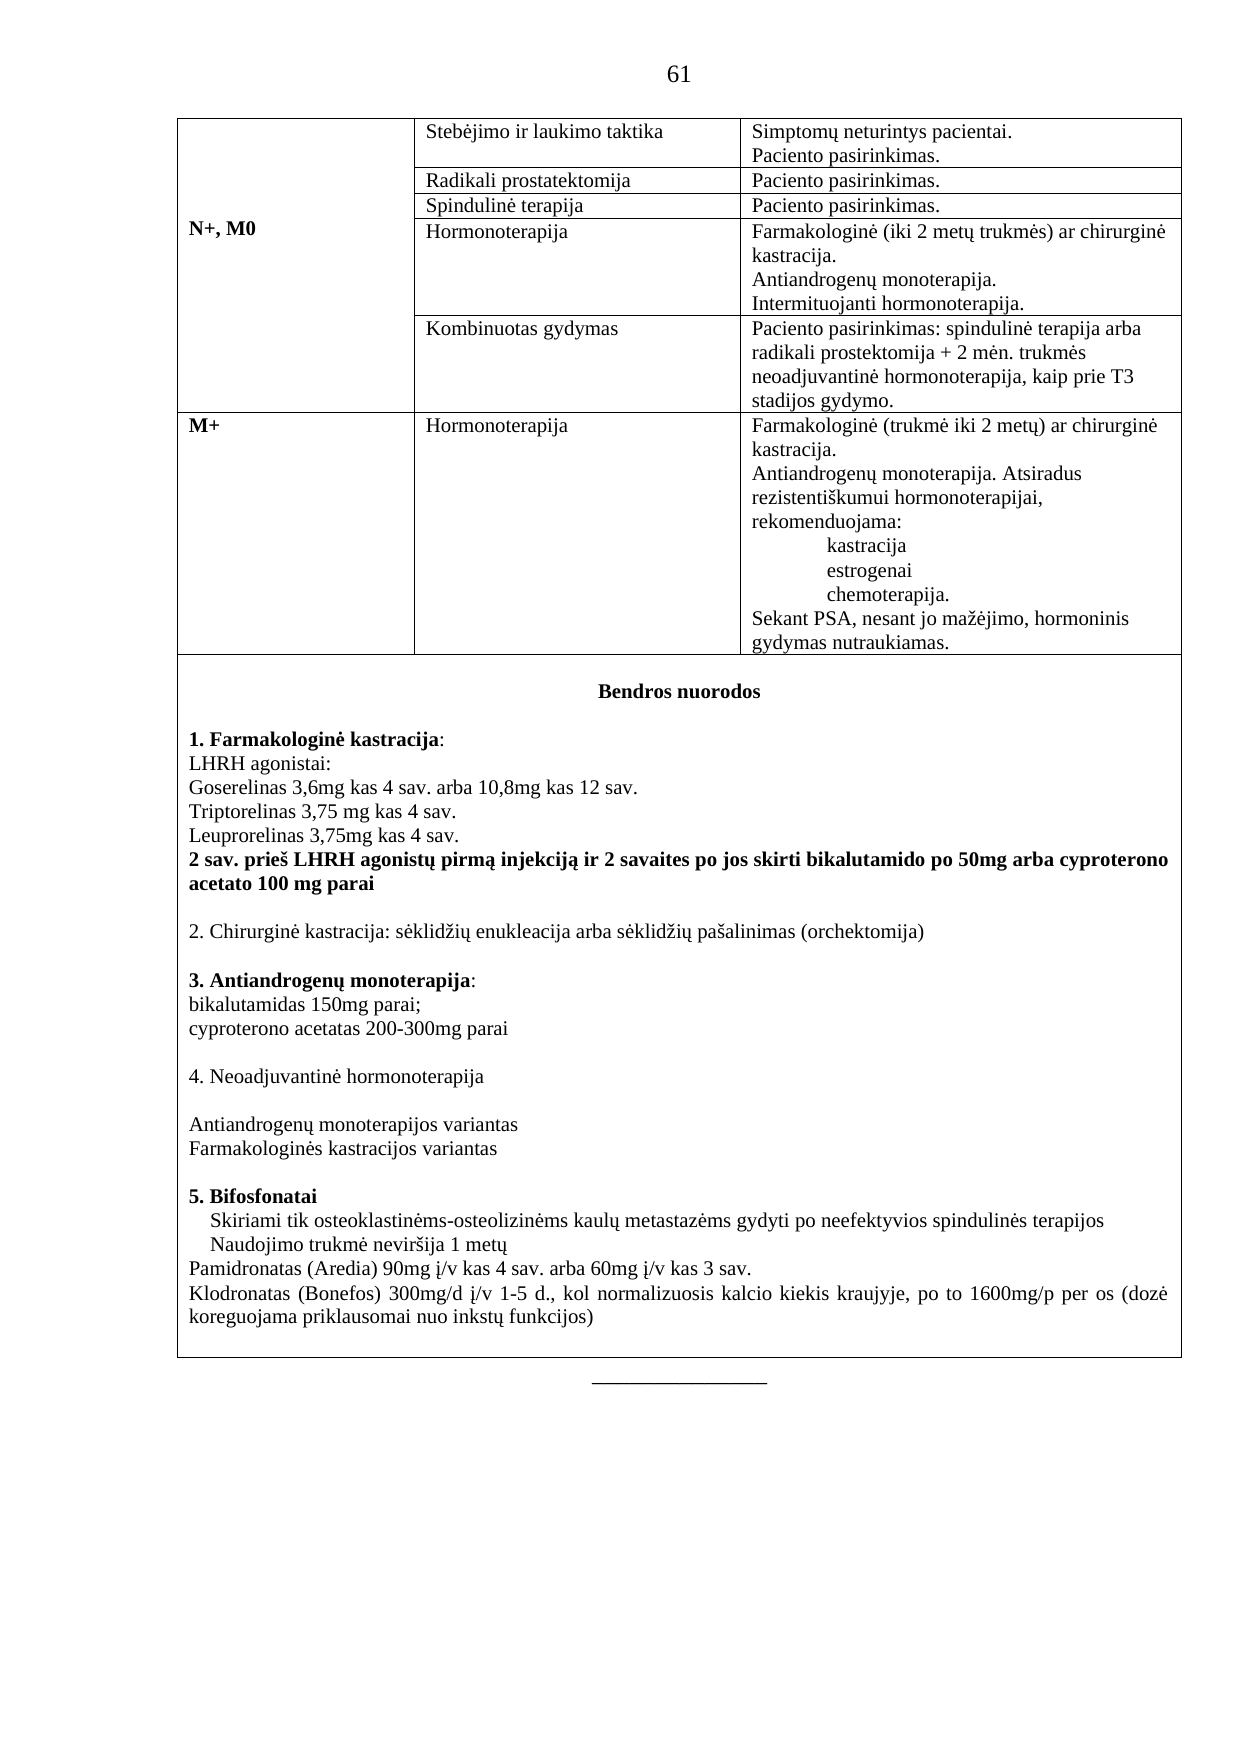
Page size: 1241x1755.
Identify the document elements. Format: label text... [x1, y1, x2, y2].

table_cell Bendros nuorodos 1. Farmakologinė kastracija: LHRH agonistai: Goserelinas 3,6mg kas 4 sav. arba 10,8mg kas 12 sav. Triptorelinas 3,75 mg kas 4 sav. Leuprorelinas 3,75mg kas 4 sav. 2 sav. prieš LHRH agonistų pirmą injekciją ir 2 savaites po jos skirti bikalutamido po 50mg arba cyproterono acetato 100 mg parai 2. Chirurginė kastracija: sėklidžių enukleacija arba sėklidžių pašalinimas (orchektomija) 3. Antiandrogenų monoterapija: bikalutamidas 150mg parai; cyproterono acetatas 200-300mg parai 4. Neoadjuvantinė hormonoterapija Antiandrogenų monoterapijos variantas Farmakologinės kastracijos variantas 5. Bifosfonatai  Skiriami tik osteoklastinėms-osteolizinėms kaulų metastazėms gydyti po neefektyvios spindulinės terapijos  Naudojimo trukmė neviršija 1 metų Pamidronatas (Aredia) 90mg į/v kas 4 sav. arba 60mg į/v kas 3 sav. Klodronatas (Bonefos) 300mg/d į/v 1-5 d., kol normalizuosis kalcio kiekis kraujyje, po to 1600mg/p per os (dozė koreguojama priklausomai nuo inkstų funkcijos) [178, 655, 1181, 1357]
table_cell Paciento pasirinkimas: spindulinė terapija arba radikali prostektomija + 2 mėn. trukmės neoadjuvantinė hormonoterapija, kaip prie T3 stadijos gydymo. [741, 316, 1181, 412]
table_cell Stebėjimo ir laukimo taktika [415, 119, 740, 167]
table_cell Farmakologinė (trukmė iki 2 metų) ar chirurginė kastracija. Antiandrogenų monoterapija. Atsiradus rezistentiškumui hormonoterapijai, rekomenduojama:  kastracija  estrogenai  chemoterapija. Sekant PSA, nesant jo mažėjimo, hormoninis gydymas nutraukiamas. [741, 413, 1181, 654]
table_cell M+ [178, 413, 414, 654]
table_cell Farmakologinė (iki 2 metų trukmės) ar chirurginė kastracija. Antiandrogenų monoterapija. Intermituojanti hormonoterapija. [741, 219, 1181, 315]
table_cell Radikali prostatektomija [415, 168, 740, 192]
table_cell Hormonoterapija [415, 219, 740, 315]
table_cell Simptomų neturintys pacientai. Paciento pasirinkimas. [741, 119, 1181, 167]
table_cell Kombinuotas gydymas [415, 316, 740, 412]
text ______________ [177, 1358, 1181, 1387]
table_cell Spindulinė terapija [415, 194, 740, 217]
table_cell N+, M0 [178, 119, 414, 412]
table_cell Paciento pasirinkimas. [741, 168, 1181, 192]
table_cell Hormonoterapija [415, 413, 740, 654]
table_cell Paciento pasirinkimas. [741, 194, 1181, 217]
